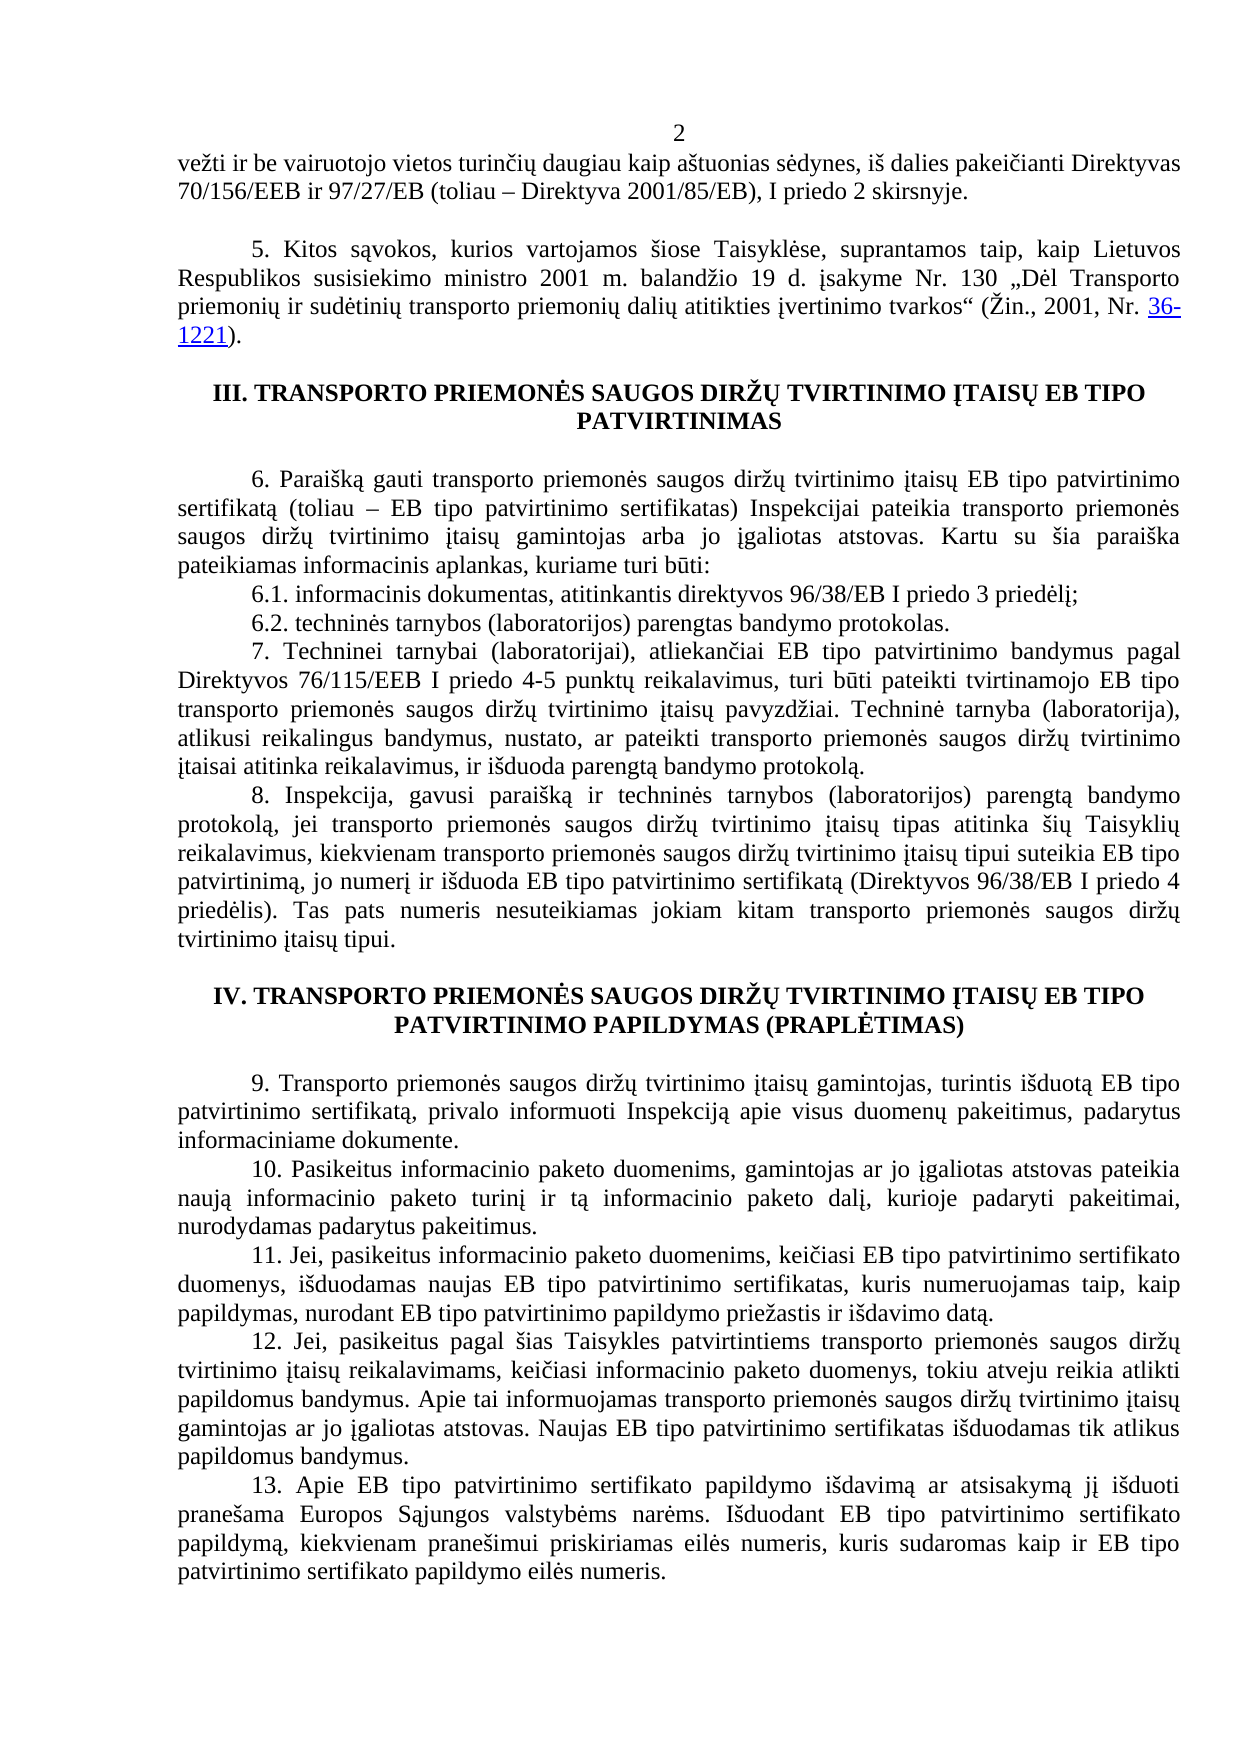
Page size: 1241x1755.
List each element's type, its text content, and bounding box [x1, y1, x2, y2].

text 10. Pasikeitus informacinio paketo duomenims, gamintojas ar jo įgaliotas atstovas pateikia naują informacinio paketo turinį ir tą informacinio paketo dalį, kurioje padaryti pakeitimai, nurodydamas padarytus pakeitimus. [177, 1154, 1181, 1240]
text 8. Inspekcija, gavusi paraišką ir techninės tarnybos (laboratorijos) parengtą bandymo protokolą, jei transporto priemonės saugos diržų tvirtinimo įtaisų tipas atitinka šių Taisyklių reikalavimus, kiekvienam transporto priemonės saugos diržų tvirtinimo įtaisų tipui suteikia EB tipo patvirtinimą, jo numerį ir išduoda EB tipo patvirtinimo sertifikatą (Direktyvos 96/38/EB I priedo 4 priedėlis). Tas pats numeris nesuteikiamas jokiam kitam transporto priemonės saugos diržų tvirtinimo įtaisų tipui. [177, 780, 1181, 953]
text 11. Jei, pasikeitus informacinio paketo duomenims, keičiasi EB tipo patvirtinimo sertifikato duomenys, išduodamas naujas EB tipo patvirtinimo sertifikatas, kuris numeruojamas taip, kaip papildymas, nurodant EB tipo patvirtinimo papildymo priežastis ir išdavimo datą. [177, 1240, 1181, 1326]
text 6.2. techninės tarnybos (laboratorijos) parengtas bandymo protokolas. [177, 608, 1181, 636]
text 9. Transporto priemonės saugos diržų tvirtinimo įtaisų gamintojas, turintis išduotą EB tipo patvirtinimo sertifikatą, privalo informuoti Inspekciją apie visus duomenų pakeitimus, padarytus informaciniame dokumente. [177, 1068, 1181, 1154]
text III. TRANSPORTO PRIEMONĖS SAUGOS DIRŽŲ TVIRTINIMO ĮTAISŲ EB TIPO PATVIRTINIMAS [177, 378, 1181, 435]
text 7. Techninei tarnybai (laboratorijai), atliekančiai EB tipo patvirtinimo bandymus pagal Direktyvos 76/115/EEB I priedo 4-5 punktų reikalavimus, turi būti pateikti tvirtinamojo EB tipo transporto priemonės saugos diržų tvirtinimo įtaisų pavyzdžiai. Techninė tarnyba (laboratorija), atlikusi reikalingus bandymus, nustato, ar pateikti transporto priemonės saugos diržų tvirtinimo įtaisai atitinka reikalavimus, ir išduoda parengtą bandymo protokolą. [177, 636, 1181, 780]
text 6. Paraišką gauti transporto priemonės saugos diržų tvirtinimo įtaisų EB tipo patvirtinimo sertifikatą (toliau – EB tipo patvirtinimo sertifikatas) Inspekcijai pateikia transporto priemonės saugos diržų tvirtinimo įtaisų gamintojas arba jo įgaliotas atstovas. Kartu su šia paraiška pateikiamas informacinis aplankas, kuriame turi būti: [177, 464, 1181, 579]
text 12. Jei, pasikeitus pagal šias Taisykles patvirtintiems transporto priemonės saugos diržų tvirtinimo įtaisų reikalavimams, keičiasi informacinio paketo duomenys, tokiu atveju reikia atlikti papildomus bandymus. Apie tai informuojamas transporto priemonės saugos diržų tvirtinimo įtaisų gamintojas ar jo įgaliotas atstovas. Naujas EB tipo patvirtinimo sertifikatas išduodamas tik atlikus papildomus bandymus. [177, 1326, 1181, 1470]
text vežti ir be vairuotojo vietos turinčių daugiau kaip aštuonias sėdynes, iš dalies pakeičianti Direktyvas 70/156/EEB ir 97/27/EB (toliau – Direktyva 2001/85/EB), I priedo 2 skirsnyje. [177, 148, 1181, 205]
text 13. Apie EB tipo patvirtinimo sertifikato papildymo išdavimą ar atsisakymą jį išduoti pranešama Europos Sąjungos valstybėms narėms. Išduodant EB tipo patvirtinimo sertifikato papildymą, kiekvienam pranešimui priskiriamas eilės numeris, kuris sudaromas kaip ir EB tipo patvirtinimo sertifikato papildymo eilės numeris. [177, 1470, 1181, 1585]
text 5. Kitos sąvokos, kurios vartojamos šiose Taisyklėse, suprantamos taip, kaip Lietuvos Respublikos susisiekimo ministro 2001 m. balandžio 19 d. įsakyme Nr. 130 „Dėl Transporto priemonių ir sudėtinių transporto priemonių dalių atitikties įvertinimo tvarkos“ (Žin., 2001, Nr. 36-1221). [177, 234, 1181, 349]
text IV. TRANSPORTO PRIEMONĖS SAUGOS DIRŽŲ TVIRTINIMO ĮTAISŲ EB TIPO PATVIRTINIMO PAPILDYMAS (PRAPLĖTIMAS) [177, 981, 1181, 1039]
text 6.1. informacinis dokumentas, atitinkantis direktyvos 96/38/EB I priedo 3 priedėlį; [177, 579, 1181, 608]
